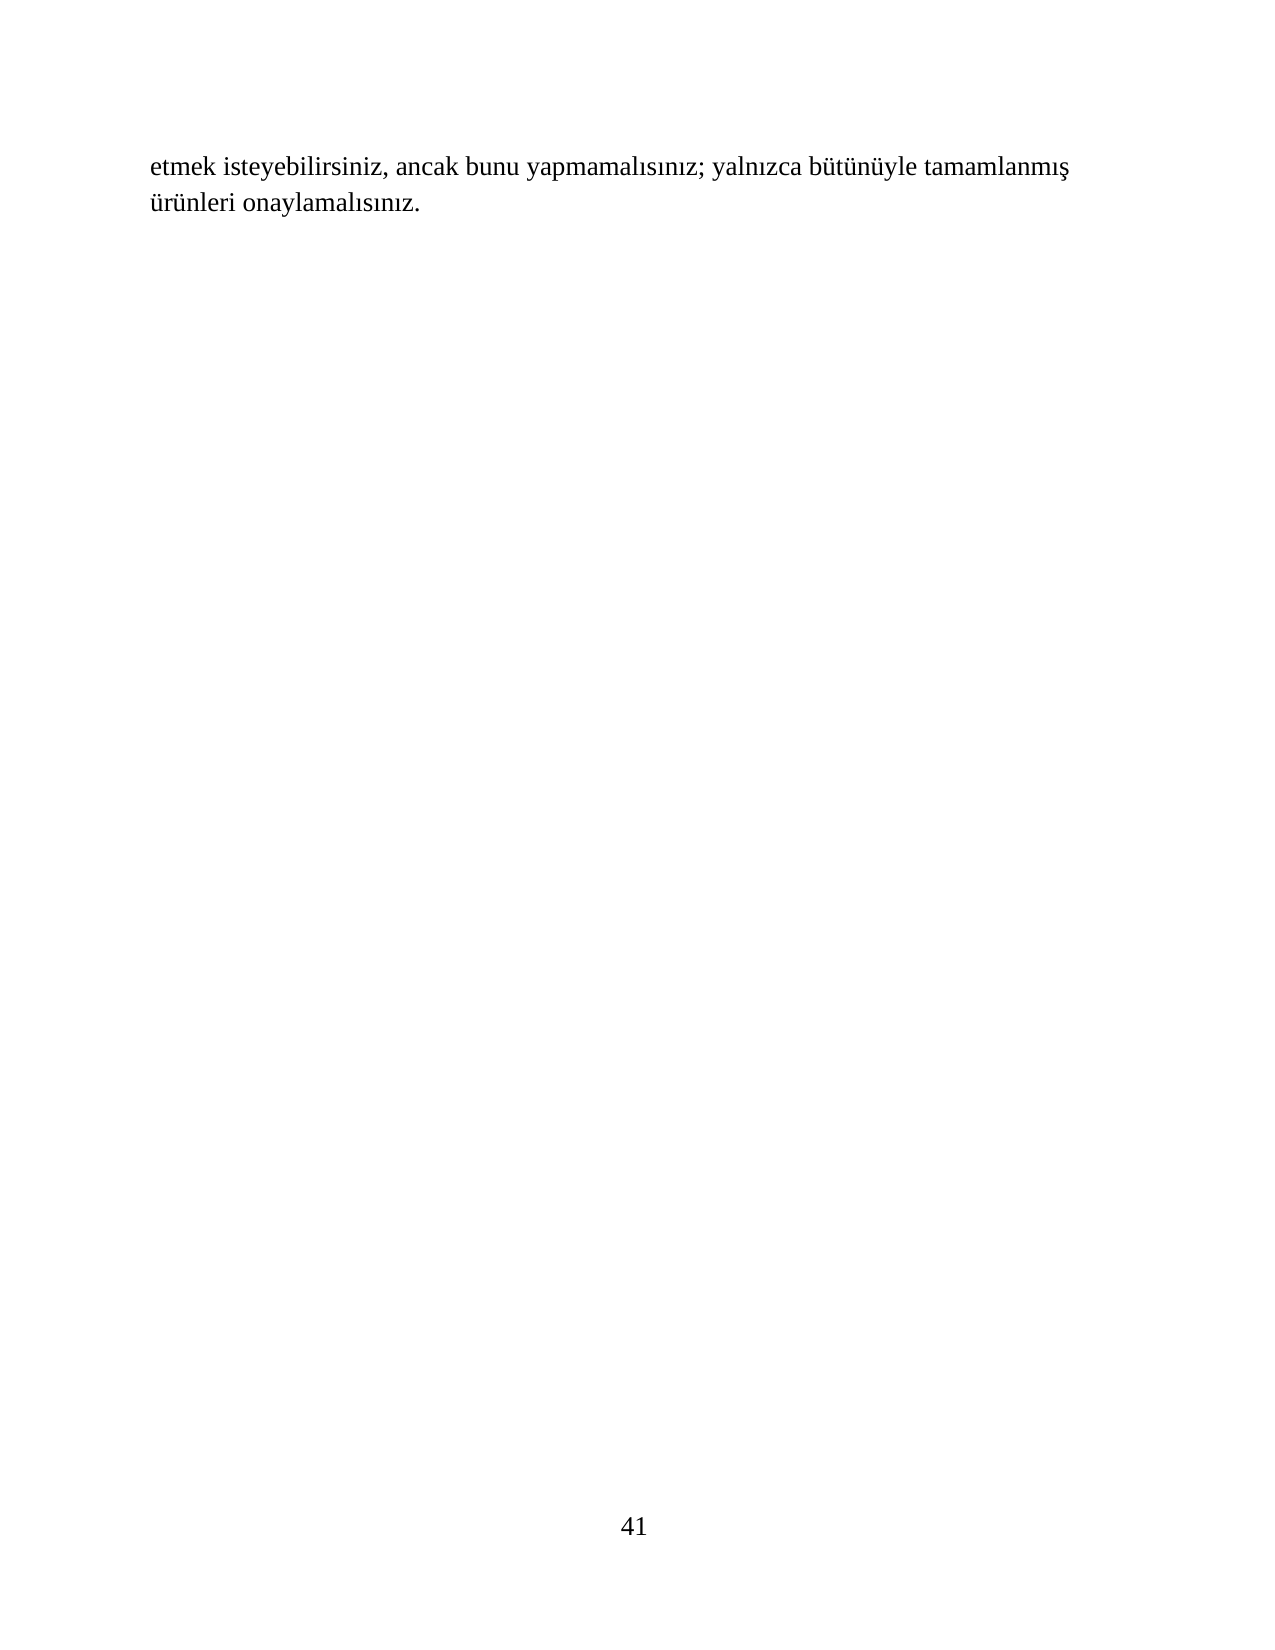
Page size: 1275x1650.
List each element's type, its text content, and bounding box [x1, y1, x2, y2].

text etmek isteyebilirsiniz, ancak bunu yapmamalısınız; yalnızca bütünüyle tamamlanmış ürünleri onaylamalısınız. [150, 150, 1125, 217]
